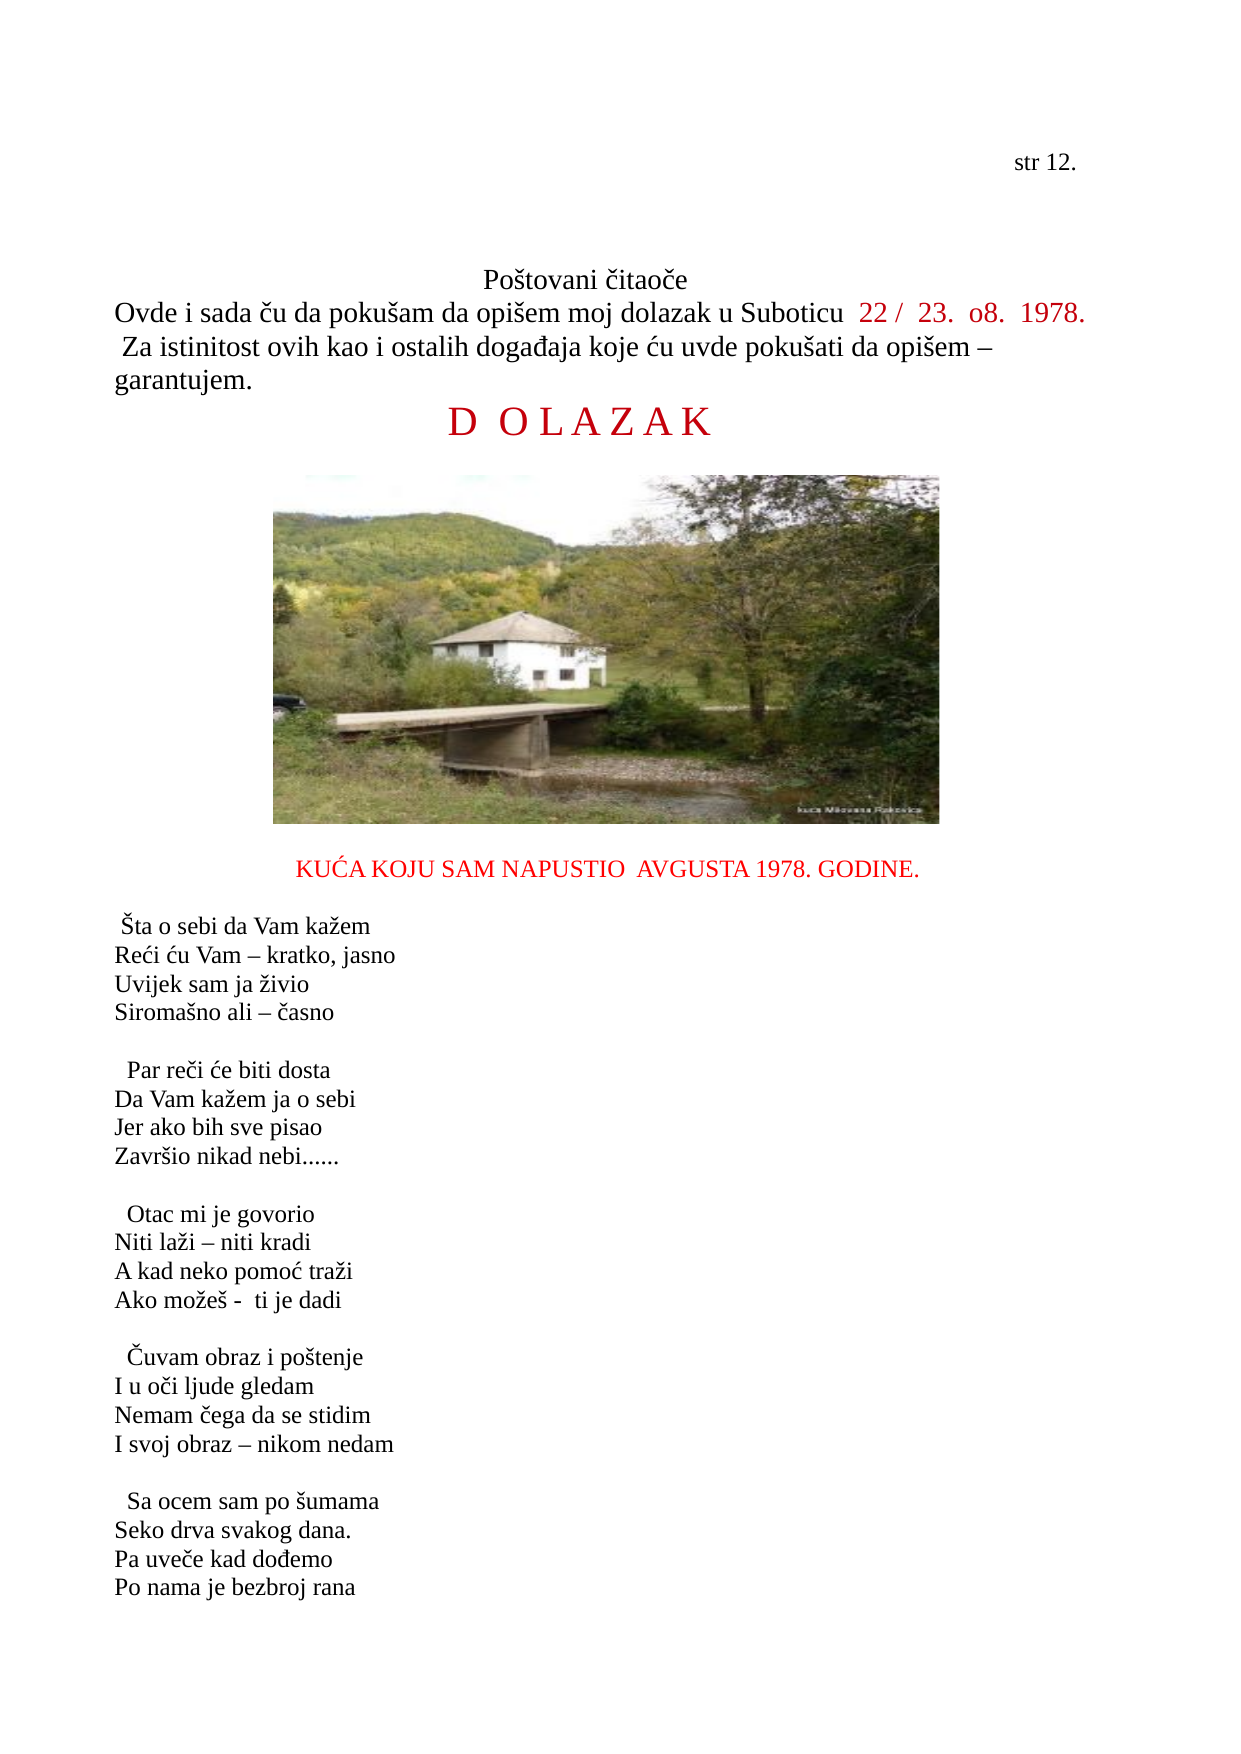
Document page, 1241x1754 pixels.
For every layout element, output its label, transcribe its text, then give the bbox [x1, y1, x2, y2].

picture [273, 475, 940, 824]
text I u oči ljude gledam [114, 1371, 1123, 1400]
text Sa ocem sam po šumama [114, 1486, 1123, 1515]
text Uvijek sam ja živio [114, 969, 1123, 997]
text I svoj obraz – nikom nedam [114, 1429, 1123, 1457]
text Da Vam kažem ja o sebi [114, 1084, 1123, 1112]
text Čuvam obraz i poštenje [114, 1342, 1123, 1371]
text KUĆA KOJU SAM NAPUSTIO AVGUSTA 1978. GODINE. [114, 854, 1123, 882]
text Par reči će biti dosta [114, 1055, 1123, 1084]
text Jer ako bih sve pisao [114, 1112, 1123, 1141]
text D O L A Z A K [114, 396, 1123, 444]
text Siromašno ali – časno [114, 997, 1123, 1026]
text Poštovani čitaoče Ovde i sada ču da pokušam da opišem moj dolazak u Suboticu 22 / 23. o8. 1978. [114, 262, 1123, 329]
text Za istinitost ovih kao i ostalih događaja koje ću uvde pokušati da opišem – garantujem. [114, 329, 1123, 396]
text Pa uveče kad dođemo [114, 1544, 1123, 1572]
text Završio nikad nebi...... [114, 1141, 1123, 1170]
text Ako možeš - ti je dadi [114, 1285, 1123, 1314]
text A kad neko pomoć traži [114, 1256, 1123, 1285]
text Otac mi je govorio [114, 1199, 1123, 1227]
text Nemam čega da se stidim [114, 1400, 1123, 1429]
text Reći ću Vam – kratko, jasno [114, 940, 1123, 969]
text Šta o sebi da Vam kažem [114, 911, 1123, 940]
text str 12. [114, 147, 1123, 176]
text Po nama je bezbroj rana [114, 1572, 1123, 1601]
text Niti laži – niti kradi [114, 1227, 1123, 1256]
text Seko drva svakog dana. [114, 1515, 1123, 1544]
